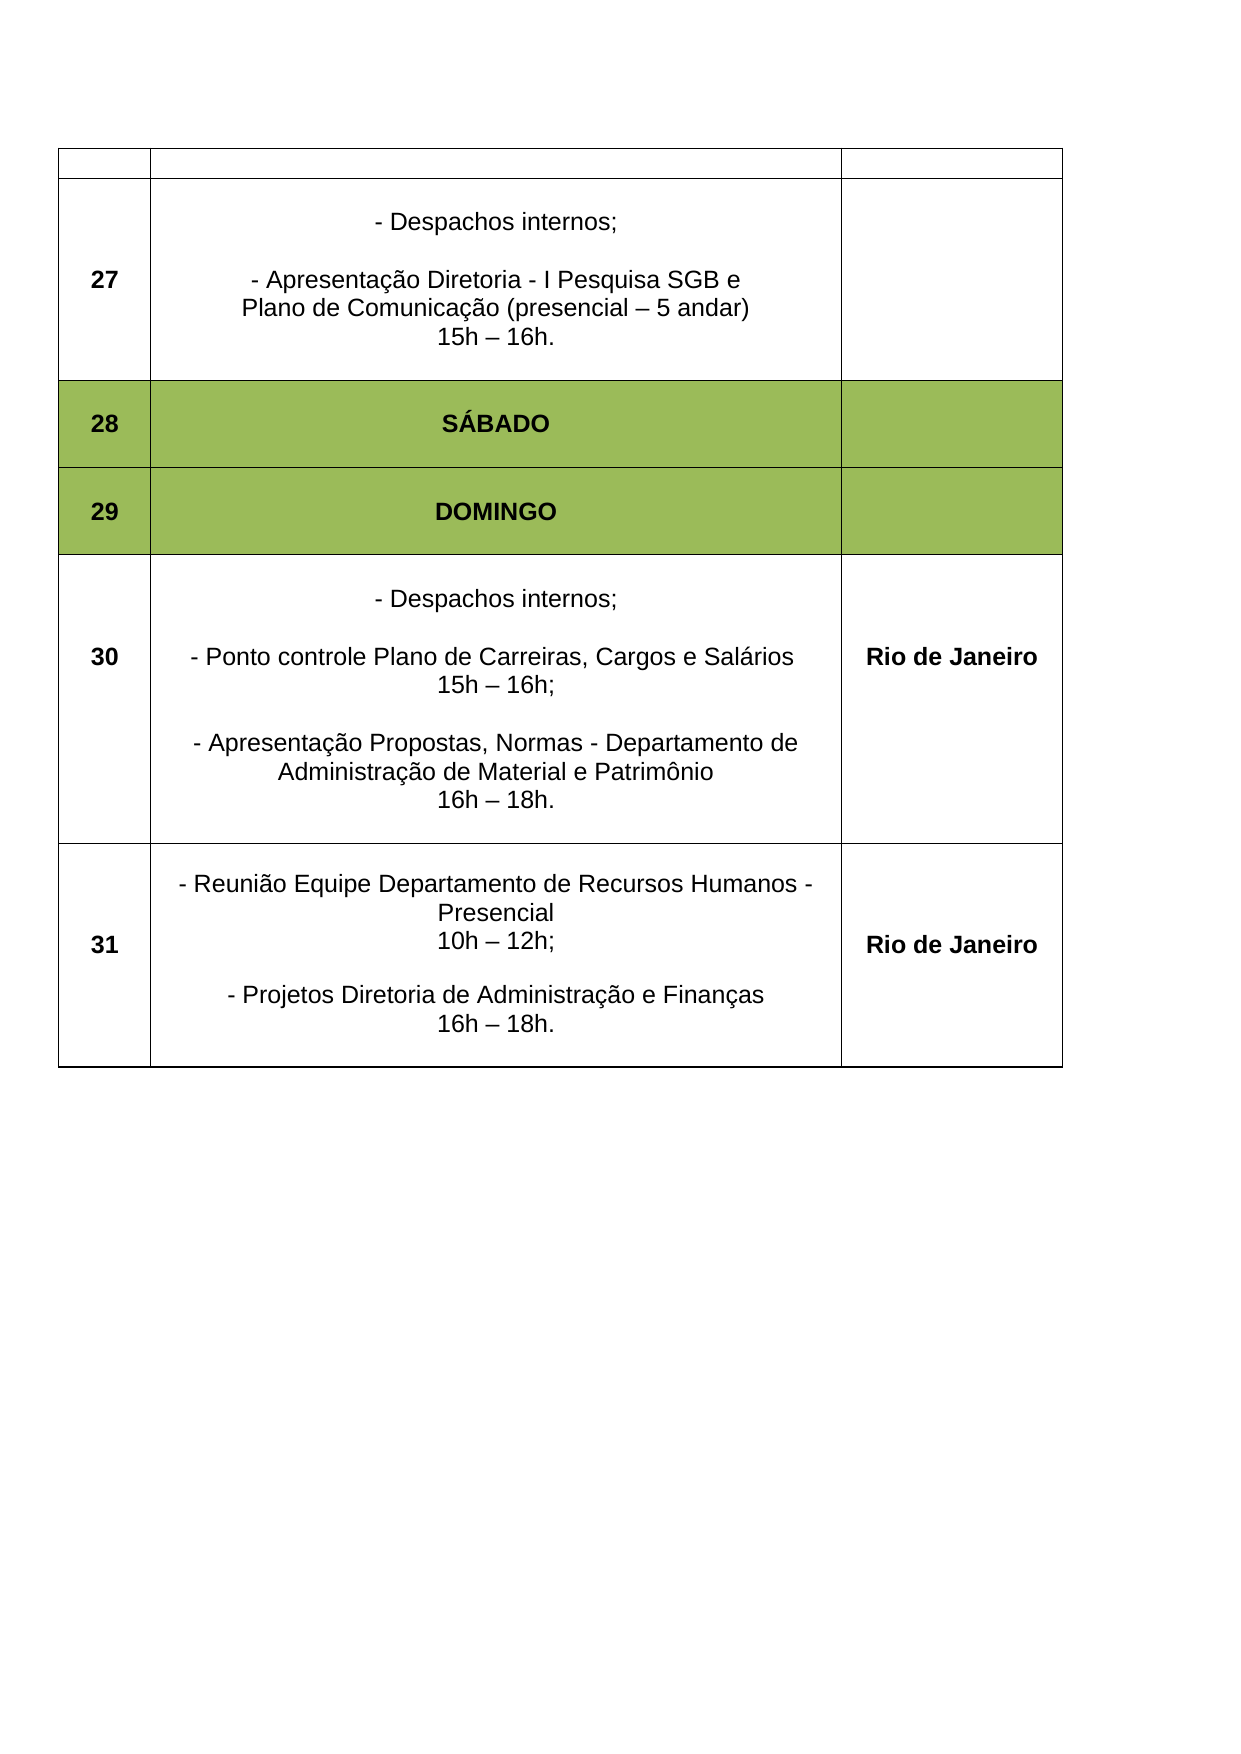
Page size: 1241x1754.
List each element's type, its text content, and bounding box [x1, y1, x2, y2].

table_cell Rio de Janeiro [842, 844, 1062, 1066]
table_cell [59, 149, 150, 177]
table_cell DOMINGO [151, 468, 841, 554]
table_cell - Despachos internos; - Apresentação Diretoria - I Pesquisa SGB e Plano de Comunicação (presencial – 5 andar) 15h – 16h. [151, 179, 841, 380]
table_cell 30 [59, 555, 150, 843]
table_cell [842, 149, 1062, 177]
table_cell 31 [59, 844, 150, 1066]
table_cell [151, 149, 841, 177]
table_cell [842, 179, 1062, 380]
table_cell - Reunião Equipe Departamento de Recursos Humanos - Presencial 10h – 12h; - Projetos Diretoria de Administração e Finanças 16h – 18h. [151, 844, 841, 1066]
table_cell [842, 468, 1062, 554]
table_cell Rio de Janeiro [842, 555, 1062, 843]
table_cell 28 [59, 381, 150, 467]
table_cell 27 [59, 179, 150, 380]
table_cell [842, 381, 1062, 467]
table_cell - Despachos internos; - Ponto controle Plano de Carreiras, Cargos e Salários 15h – 16h; - Apresentação Propostas, Normas - Departamento de Administração de Material e Patrimônio 16h – 18h. [151, 555, 841, 843]
table_cell SÁBADO [151, 381, 841, 467]
table_cell 29 [59, 468, 150, 554]
